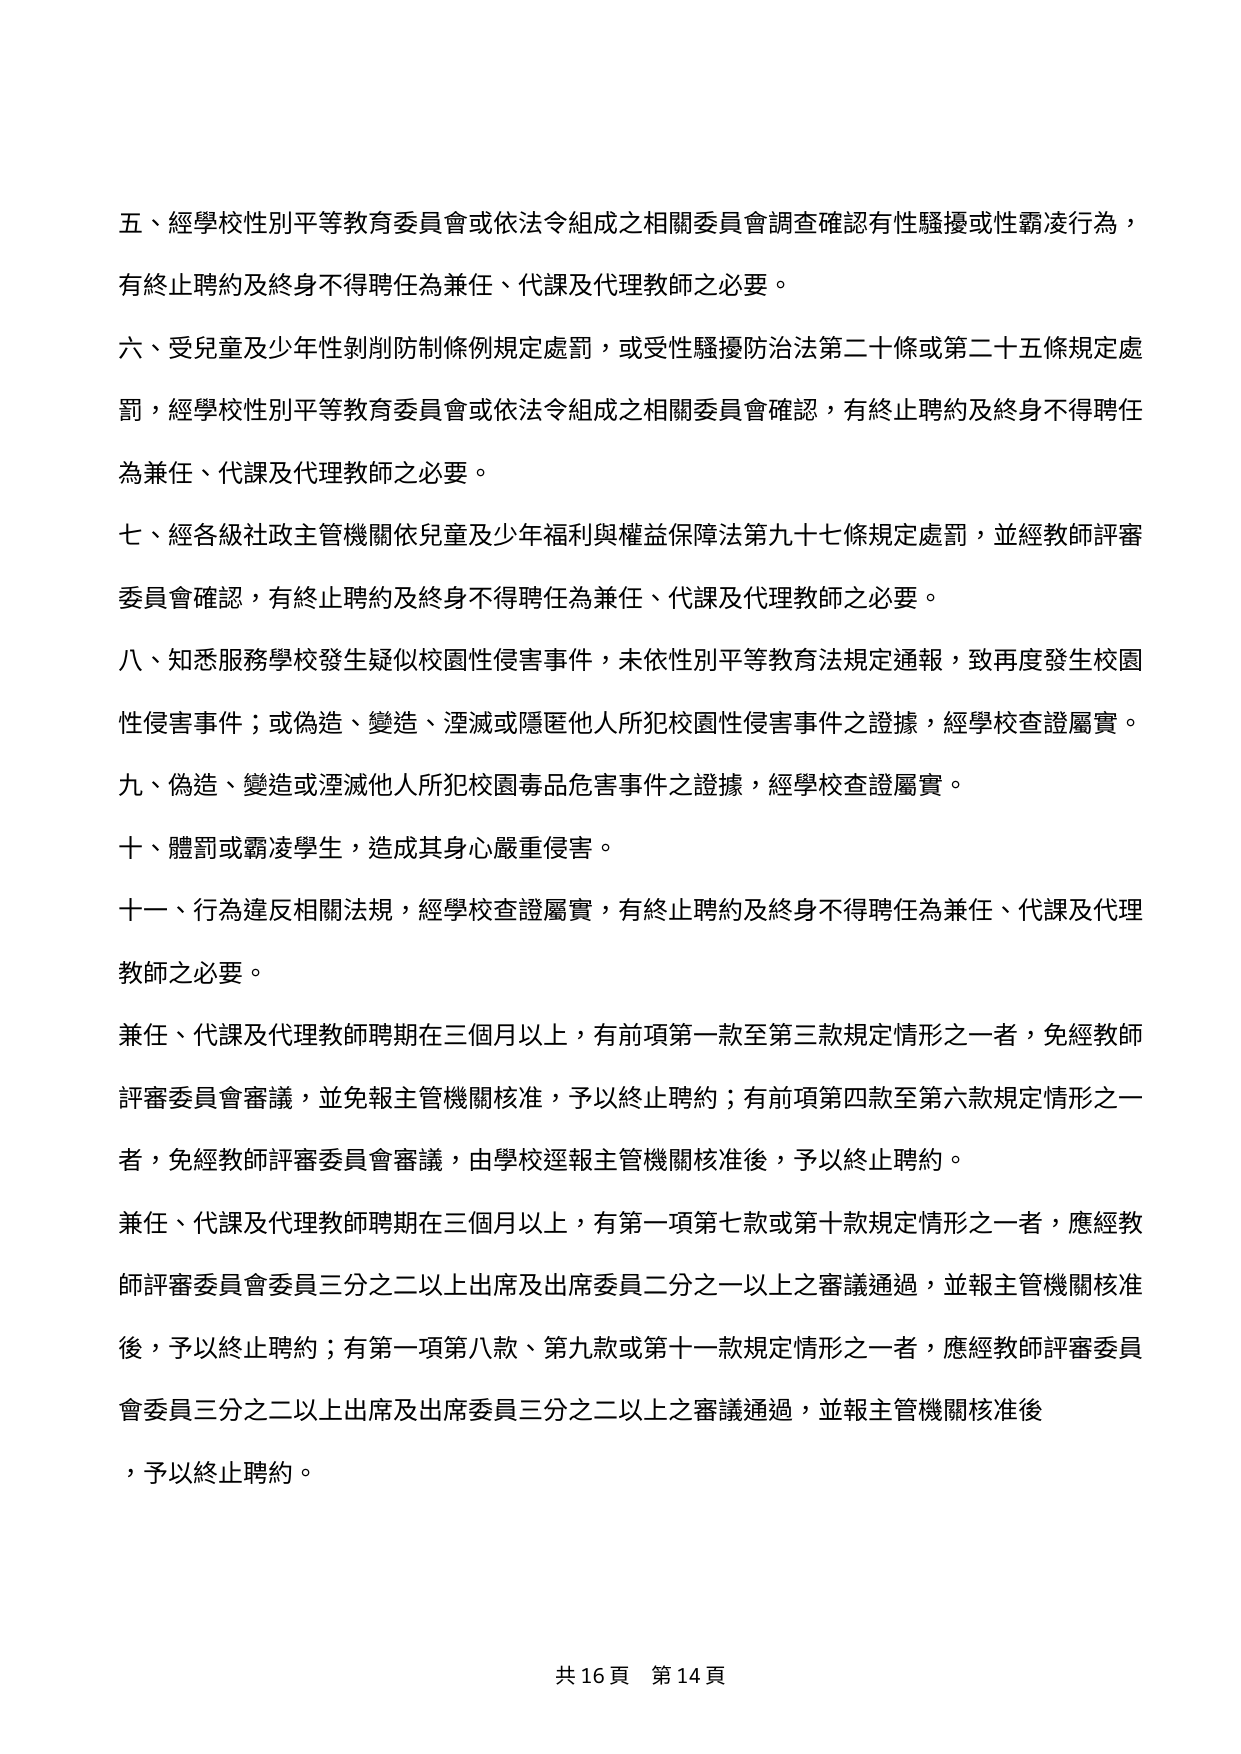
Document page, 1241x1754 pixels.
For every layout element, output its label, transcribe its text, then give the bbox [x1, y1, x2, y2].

text ，予以終止聘約。 [118, 1430, 1162, 1492]
text 兼任、代課及代理教師聘期在三個月以上，有前項第一款至第三款規定情形之一者，免經教師評審委員會審議，並免報主管機關核准，予以終止聘約；有前項第四款至第六款規定情形之一者，免經教師評審委員會審議，由學校逕報主管機關核准後，予以終止聘約。 [118, 992, 1162, 1180]
text 兼任、代課及代理教師聘期在三個月以上，有第一項第七款或第十款規定情形之一者，應經教師評審委員會委員三分之二以上出席及出席委員二分之一以上之審議通過，並報主管機關核准後，予以終止聘約；有第一項第八款、第九款或第十一款規定情形之一者，應經教師評審委員會委員三分之二以上出席及出席委員三分之二以上之審議通過，並報主管機關核准後 [118, 1180, 1162, 1430]
text 十、體罰或霸凌學生，造成其身心嚴重侵害。 [118, 805, 1162, 867]
text 八、知悉服務學校發生疑似校園性侵害事件，未依性別平等教育法規定通報，致再度發生校園性侵害事件；或偽造、變造、湮滅或隱匿他人所犯校園性侵害事件之證據，經學校查證屬實。 [118, 617, 1162, 742]
text 十一、行為違反相關法規，經學校查證屬實，有終止聘約及終身不得聘任為兼任、代課及代理教師之必要。 [118, 867, 1162, 992]
text 七、經各級社政主管機關依兒童及少年福利與權益保障法第九十七條規定處罰，並經教師評審委員會確認，有終止聘約及終身不得聘任為兼任、代課及代理教師之必要。 [118, 492, 1162, 617]
text 九、偽造、變造或湮滅他人所犯校園毒品危害事件之證據，經學校查證屬實。 [118, 742, 1162, 805]
text 六、受兒童及少年性剝削防制條例規定處罰，或受性騷擾防治法第二十條或第二十五條規定處罰，經學校性別平等教育委員會或依法令組成之相關委員會確認，有終止聘約及終身不得聘任為兼任、代課及代理教師之必要。 [118, 305, 1162, 492]
text 五、經學校性別平等教育委員會或依法令組成之相關委員會調查確認有性騷擾或性霸凌行為，有終止聘約及終身不得聘任為兼任、代課及代理教師之必要。 [118, 180, 1162, 305]
